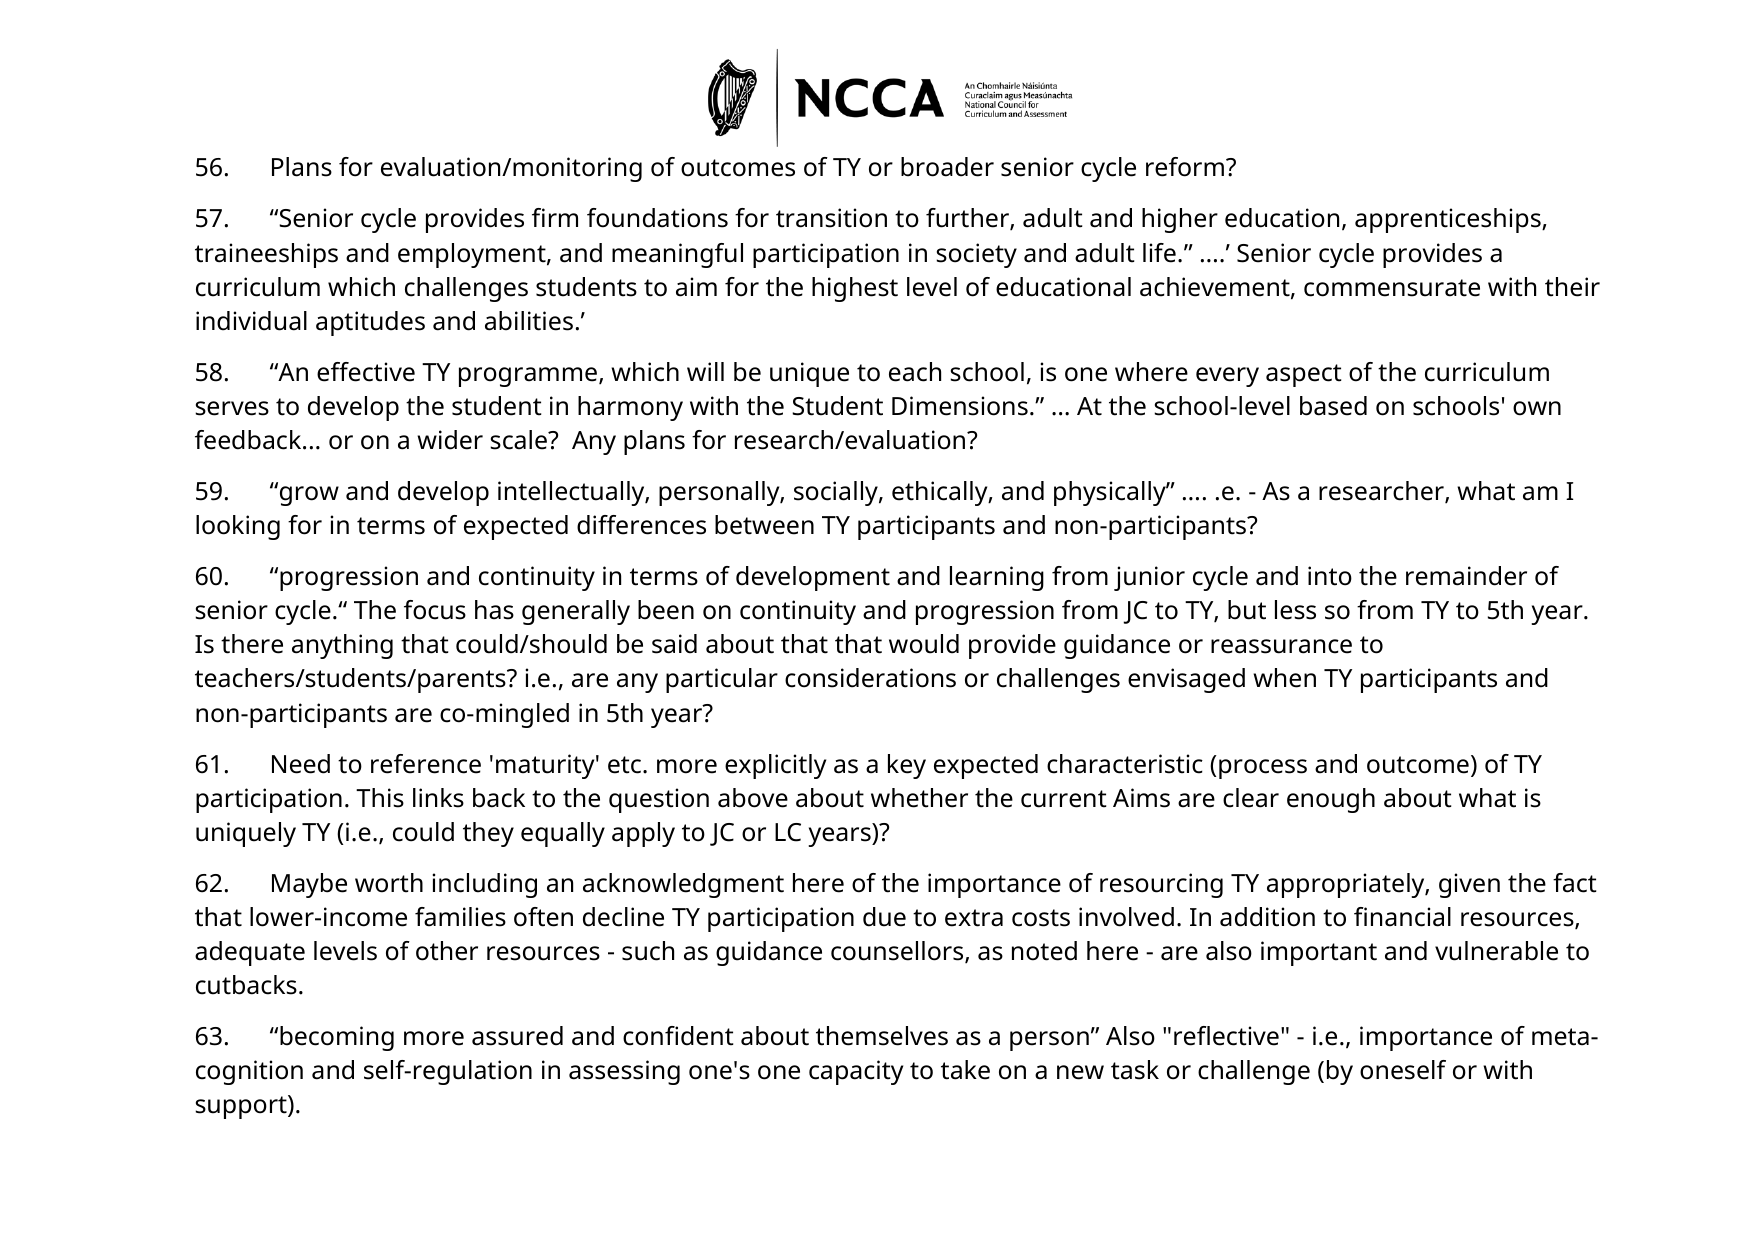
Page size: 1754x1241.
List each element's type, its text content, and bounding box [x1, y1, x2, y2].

list Plans for evaluation/monitoring of outcomes of TY or broader senior cycle reform? [194, 150, 1604, 184]
list “Senior cycle provides firm foundations for transition to further, adult and higher education, apprenticeships, traineeships and employment, and meaningful participation in society and adult life.” ….’ Senior cycle provides a curriculum which challenges students to aim for the highest level of educational achievement, commensurate with their individual aptitudes and abilities.’ [194, 201, 1604, 337]
list “grow and develop intellectually, personally, socially, ethically, and physically” …. .e. - As a researcher, what am I looking for in terms of expected differences between TY participants and non-participants? [194, 474, 1604, 542]
list Maybe worth including an acknowledgment here of the importance of resourcing TY appropriately, given the fact that lower-income families often decline TY participation due to extra costs involved. In addition to financial resources, adequate levels of other resources - such as guidance counsellors, as noted here - are also important and vulnerable to cutbacks. [194, 866, 1604, 1002]
list “progression and continuity in terms of development and learning from junior cycle and into the remainder of senior cycle.“ The focus has generally been on continuity and progression from JC to TY, but less so from TY to 5th year. Is there anything that could/should be said about that that would provide guidance or reassurance to teachers/students/parents? i.e., are any particular considerations or challenges envisaged when TY participants and non-participants are co-mingled in 5th year? [194, 559, 1604, 729]
list “An effective TY programme, which will be unique to each school, is one where every aspect of the curriculum serves to develop the student in harmony with the Student Dimensions.” … At the school-level based on schools' own feedback... or on a wider scale? Any plans for research/evaluation? [194, 354, 1604, 457]
list Need to reference 'maturity' etc. more explicitly as a key expected characteristic (process and outcome) of TY participation. This links back to the question above about whether the current Aims are clear enough about what is uniquely TY (i.e., could they equally apply to JC or LC years)? [194, 746, 1604, 848]
list “becoming more assured and confident about themselves as a person” Also "reflective" - i.e., importance of meta-cognition and self-regulation in assessing one's one capacity to take on a new task or challenge (by oneself or with support). [194, 1019, 1604, 1121]
